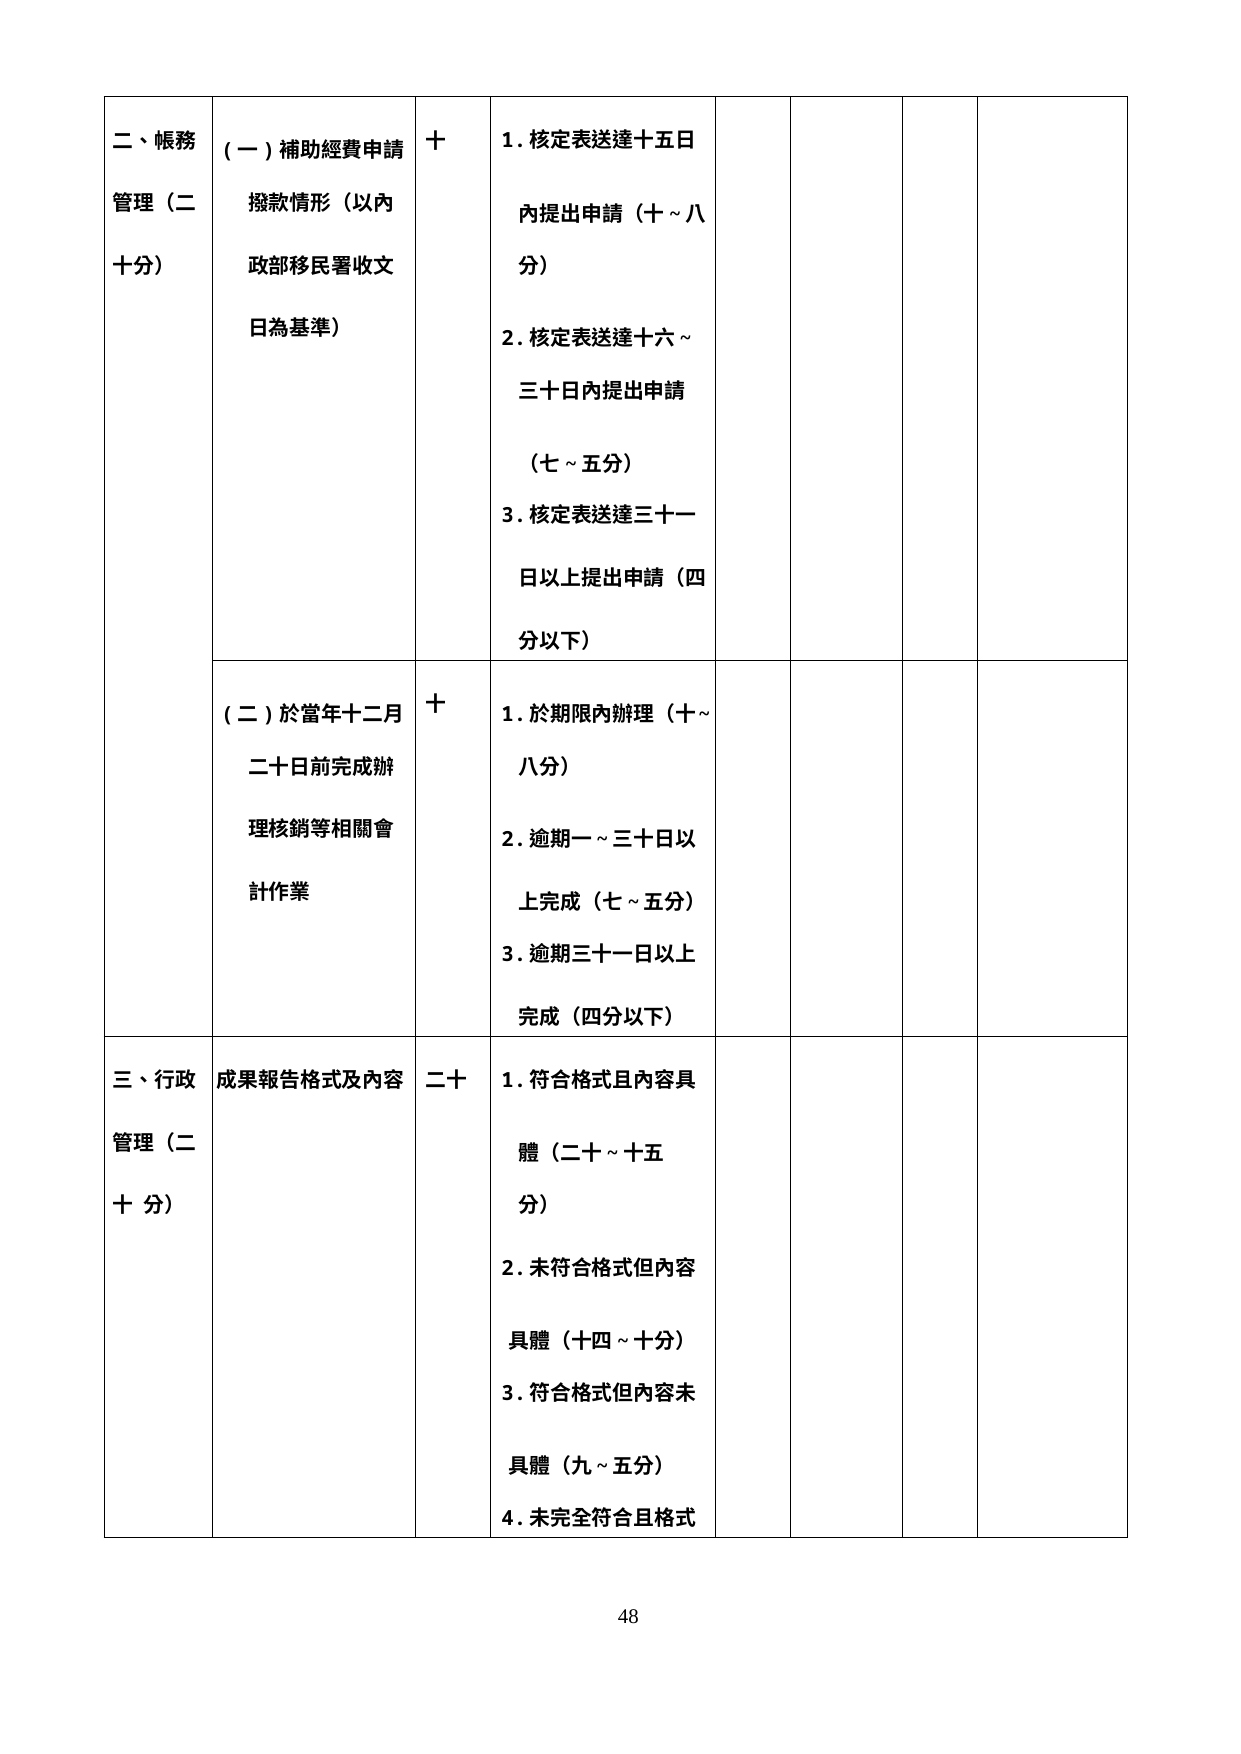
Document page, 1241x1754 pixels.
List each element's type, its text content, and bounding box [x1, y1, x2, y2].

table_cell [716, 97, 790, 660]
table_cell [903, 661, 977, 1036]
table_cell [978, 97, 1127, 660]
table_cell [903, 1037, 977, 1537]
table_cell [716, 1037, 790, 1537]
table_cell 1.於期限內辦理（十~八分） 2.逾期一~三十日以上完成（七~五分） 3.逾期三十一日以上完成（四分以下） [491, 661, 715, 1036]
table_cell 1.核定表送達十五日內提出申請（十~八分） 2.核定表送達十六~三十日內提出申請（七~五分） 3.核定表送達三十一日以上提出申請（四分以下） [491, 97, 715, 660]
table_cell 二十 [416, 1037, 490, 1537]
table_cell [791, 661, 902, 1036]
table_cell [791, 1037, 902, 1537]
table_cell 十 [416, 97, 490, 660]
table_cell [903, 97, 977, 660]
table_cell (一)補助經費申請撥款情形（以內政部移民署收文日為基準） [213, 97, 415, 660]
table_cell [791, 97, 902, 660]
table_cell [716, 661, 790, 1036]
table_cell [978, 1037, 1127, 1537]
table_cell [978, 661, 1127, 1036]
table_cell 成果報告格式及內容 [213, 1037, 415, 1537]
table_cell 1.符合格式且內容具體（二十~十五 分） 2.未符合格式但內容具體（十四~十分） 3.符合格式但內容未具體（九~五分） 4.未完全符合且格式 [491, 1037, 715, 1537]
table_cell (二)於當年十二月二十日前完成辦理核銷等相關會計作業 [213, 661, 415, 1036]
table_cell 三、行政管理（二十 分） [105, 1037, 212, 1537]
table_cell 二、帳務管理（二十分） [105, 97, 212, 1036]
table_cell 十 [416, 661, 490, 1036]
